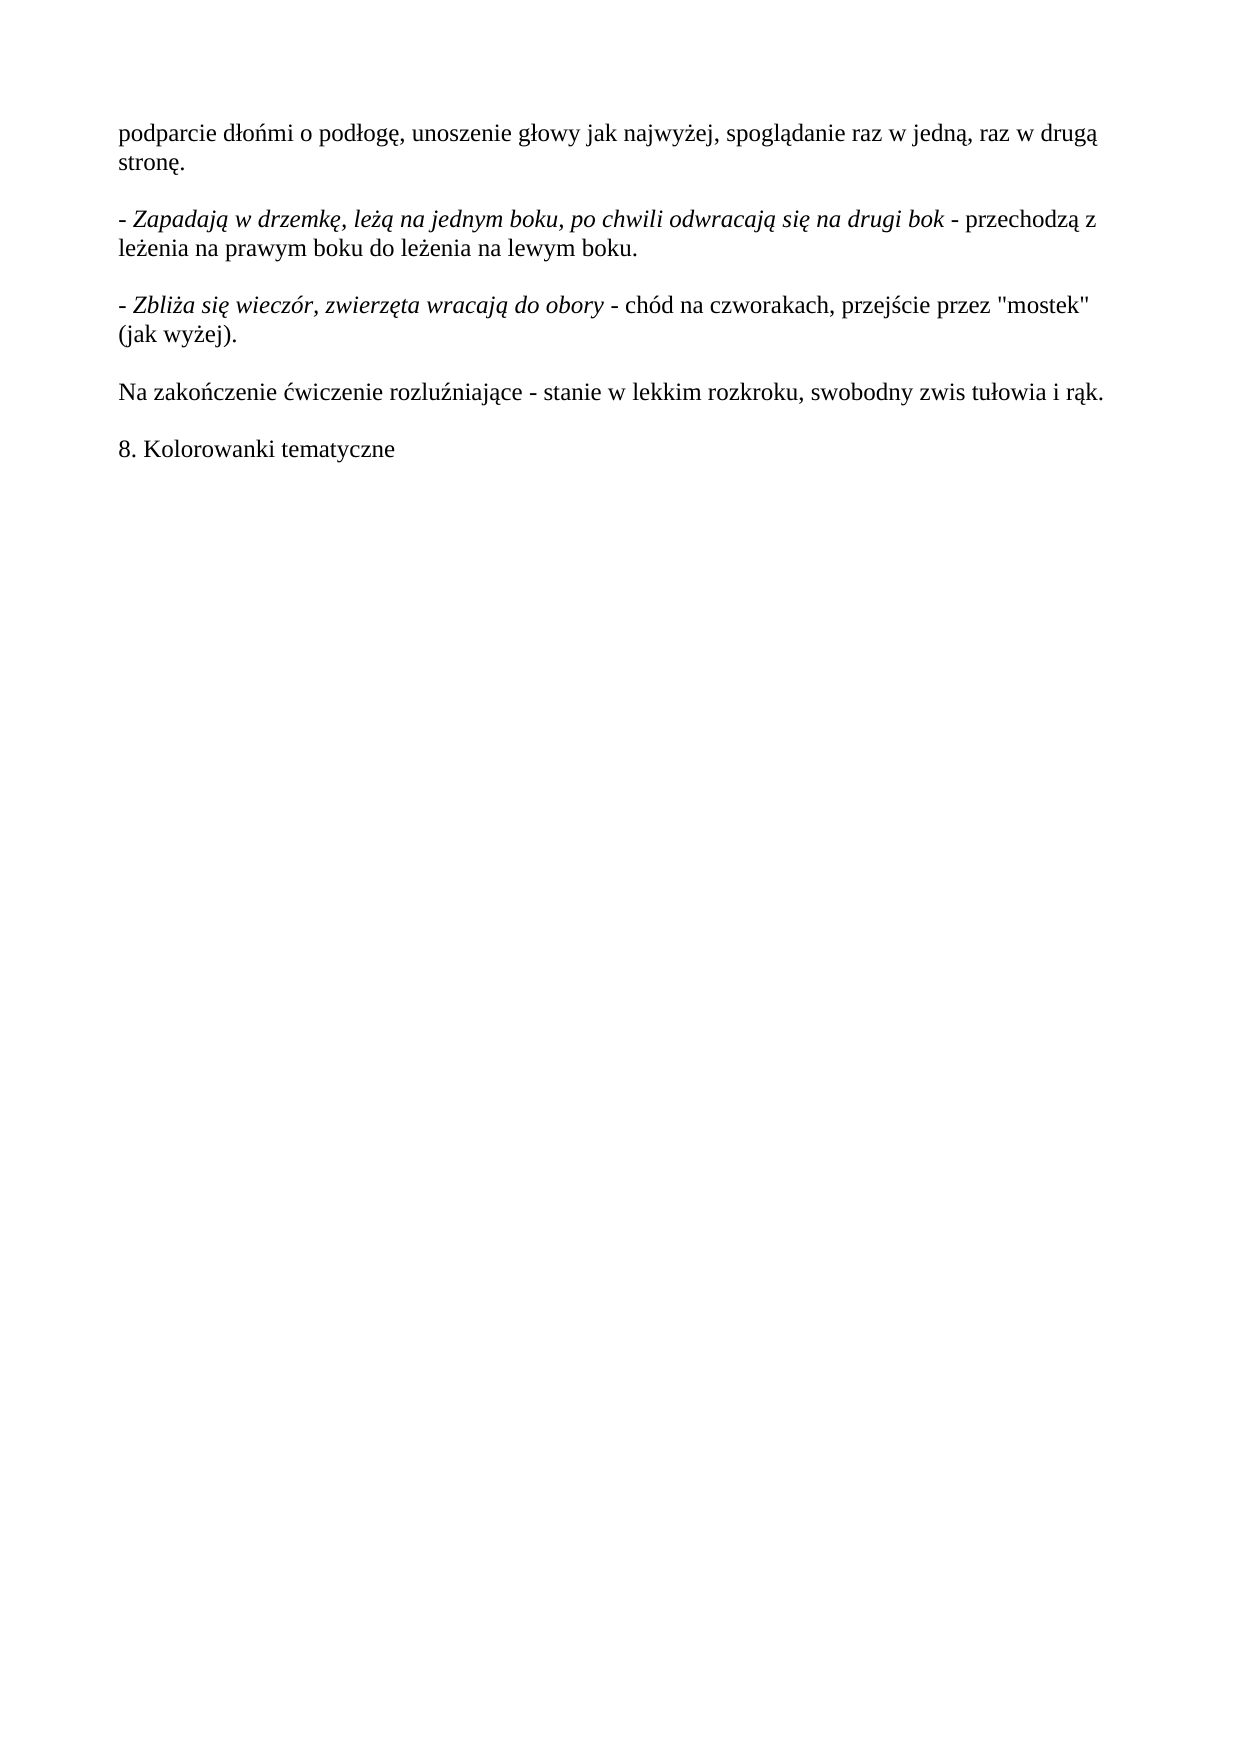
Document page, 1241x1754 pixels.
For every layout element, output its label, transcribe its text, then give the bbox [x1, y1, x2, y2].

text 8. Kolorowanki tematyczne [118, 434, 1122, 462]
text podparcie dłońmi o podłogę, unoszenie głowy jak najwyżej, spoglądanie raz w jedną, raz w drugą stronę. - Zapadają w drzemkę, leżą na jednym boku, po chwili odwracają się na drugi bok - przechodzą z leżenia na prawym boku do leżenia na lewym boku. - Zbliża się wieczór, zwierzęta wracają do obory - chód na czworakach, przejście przez "mostek" (jak wyżej). Na zakończenie ćwiczenie rozluźniające - stanie w lekkim rozkroku, swobodny zwis tułowia i rąk. [118, 118, 1122, 406]
